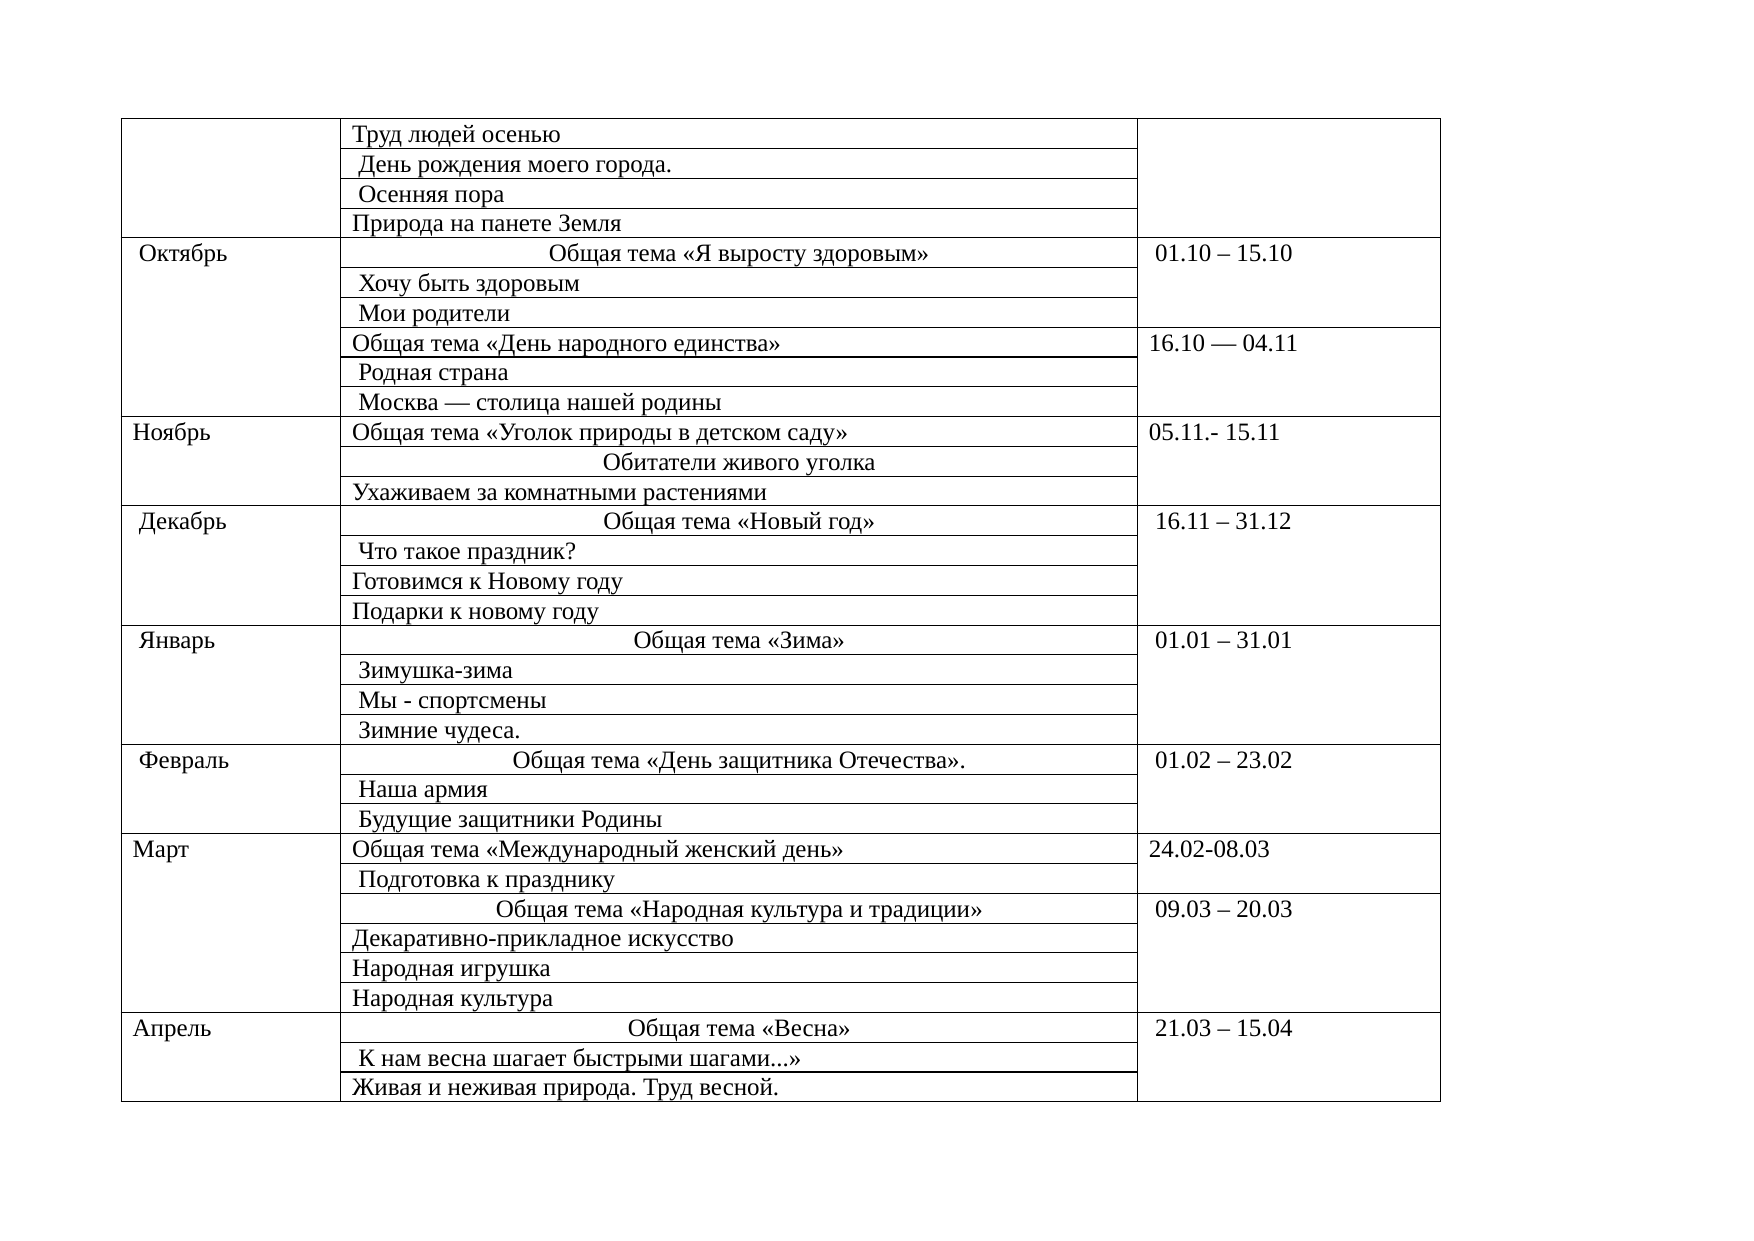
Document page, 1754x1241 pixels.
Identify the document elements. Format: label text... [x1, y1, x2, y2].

table_cell Что такое праздник? [341, 536, 1137, 565]
table_cell 24.02-08.03 [1138, 834, 1440, 893]
table_cell К нам весна шагает быстрыми шагами...» [341, 1043, 1137, 1071]
table_cell Зимние чудеса. [341, 715, 1137, 744]
table_cell Готовимся к Новому году [341, 566, 1137, 595]
table_cell Будущие защитники Родины [341, 804, 1137, 833]
table_cell Ноябрь [122, 417, 340, 505]
table_cell Народная культура [341, 983, 1137, 1012]
table_cell Октябрь [122, 238, 340, 416]
table_cell Подарки к новому году [341, 596, 1137, 624]
table_cell Апрель [122, 1013, 340, 1101]
table_cell Общая тема «Международный женский день» [341, 834, 1137, 863]
table_cell Общая тема «День защитника Отечества». [341, 745, 1137, 773]
table_cell 16.11 – 31.12 [1138, 506, 1440, 624]
table_cell Декаративно-прикладное искусство [341, 924, 1137, 952]
table_cell Осенняя пора [341, 179, 1137, 207]
table_cell [1138, 119, 1440, 237]
table_cell Декабрь [122, 506, 340, 624]
table_cell Мои родители [341, 298, 1137, 327]
table_cell Общая тема «Я выросту здоровым» [341, 238, 1137, 267]
table_cell 01.10 – 15.10 [1138, 238, 1440, 327]
table_cell Общая тема «Весна» [341, 1013, 1137, 1042]
table_cell Общая тема «День народного единства» [341, 328, 1137, 356]
table_cell Москва — столица нашей родины [341, 387, 1137, 416]
table_cell Народная игрушка [341, 953, 1137, 982]
table_cell День рождения моего города. [341, 149, 1137, 178]
table_cell 01.02 – 23.02 [1138, 745, 1440, 833]
table_cell Хочу быть здоровым [341, 268, 1137, 297]
table_cell Общая тема «Уголок природы в детском саду» [341, 417, 1137, 446]
table_cell 21.03 – 15.04 [1138, 1013, 1440, 1101]
table_cell 16.10 — 04.11 [1138, 328, 1440, 416]
table_cell 01.01 – 31.01 [1138, 626, 1440, 744]
table_cell Родная страна [341, 358, 1137, 386]
table_cell Зимушка-зима [341, 655, 1137, 684]
table_cell Общая тема «Новый год» [341, 506, 1137, 535]
table_cell Январь [122, 626, 340, 744]
table_cell Март [122, 834, 340, 1012]
table_cell [122, 119, 340, 237]
table_cell Наша армия [341, 775, 1137, 803]
table_cell Живая и неживая природа. Труд весной. [341, 1073, 1137, 1101]
table_cell Природа на панете Земля [341, 209, 1137, 237]
table_cell Февраль [122, 745, 340, 833]
table_cell Общая тема «Зима» [341, 626, 1137, 654]
table_cell Труд людей осенью [341, 119, 1137, 148]
table_cell Обитатели живого уголка [341, 447, 1137, 476]
table_cell Мы - спортсмены [341, 685, 1137, 714]
table_cell Подготовка к празднику [341, 864, 1137, 893]
table_cell Общая тема «Народная культура и традиции» [341, 894, 1137, 922]
table_cell 05.11.- 15.11 [1138, 417, 1440, 505]
table_cell Ухаживаем за комнатными растениями [341, 477, 1137, 505]
table_cell 09.03 – 20.03 [1138, 894, 1440, 1012]
